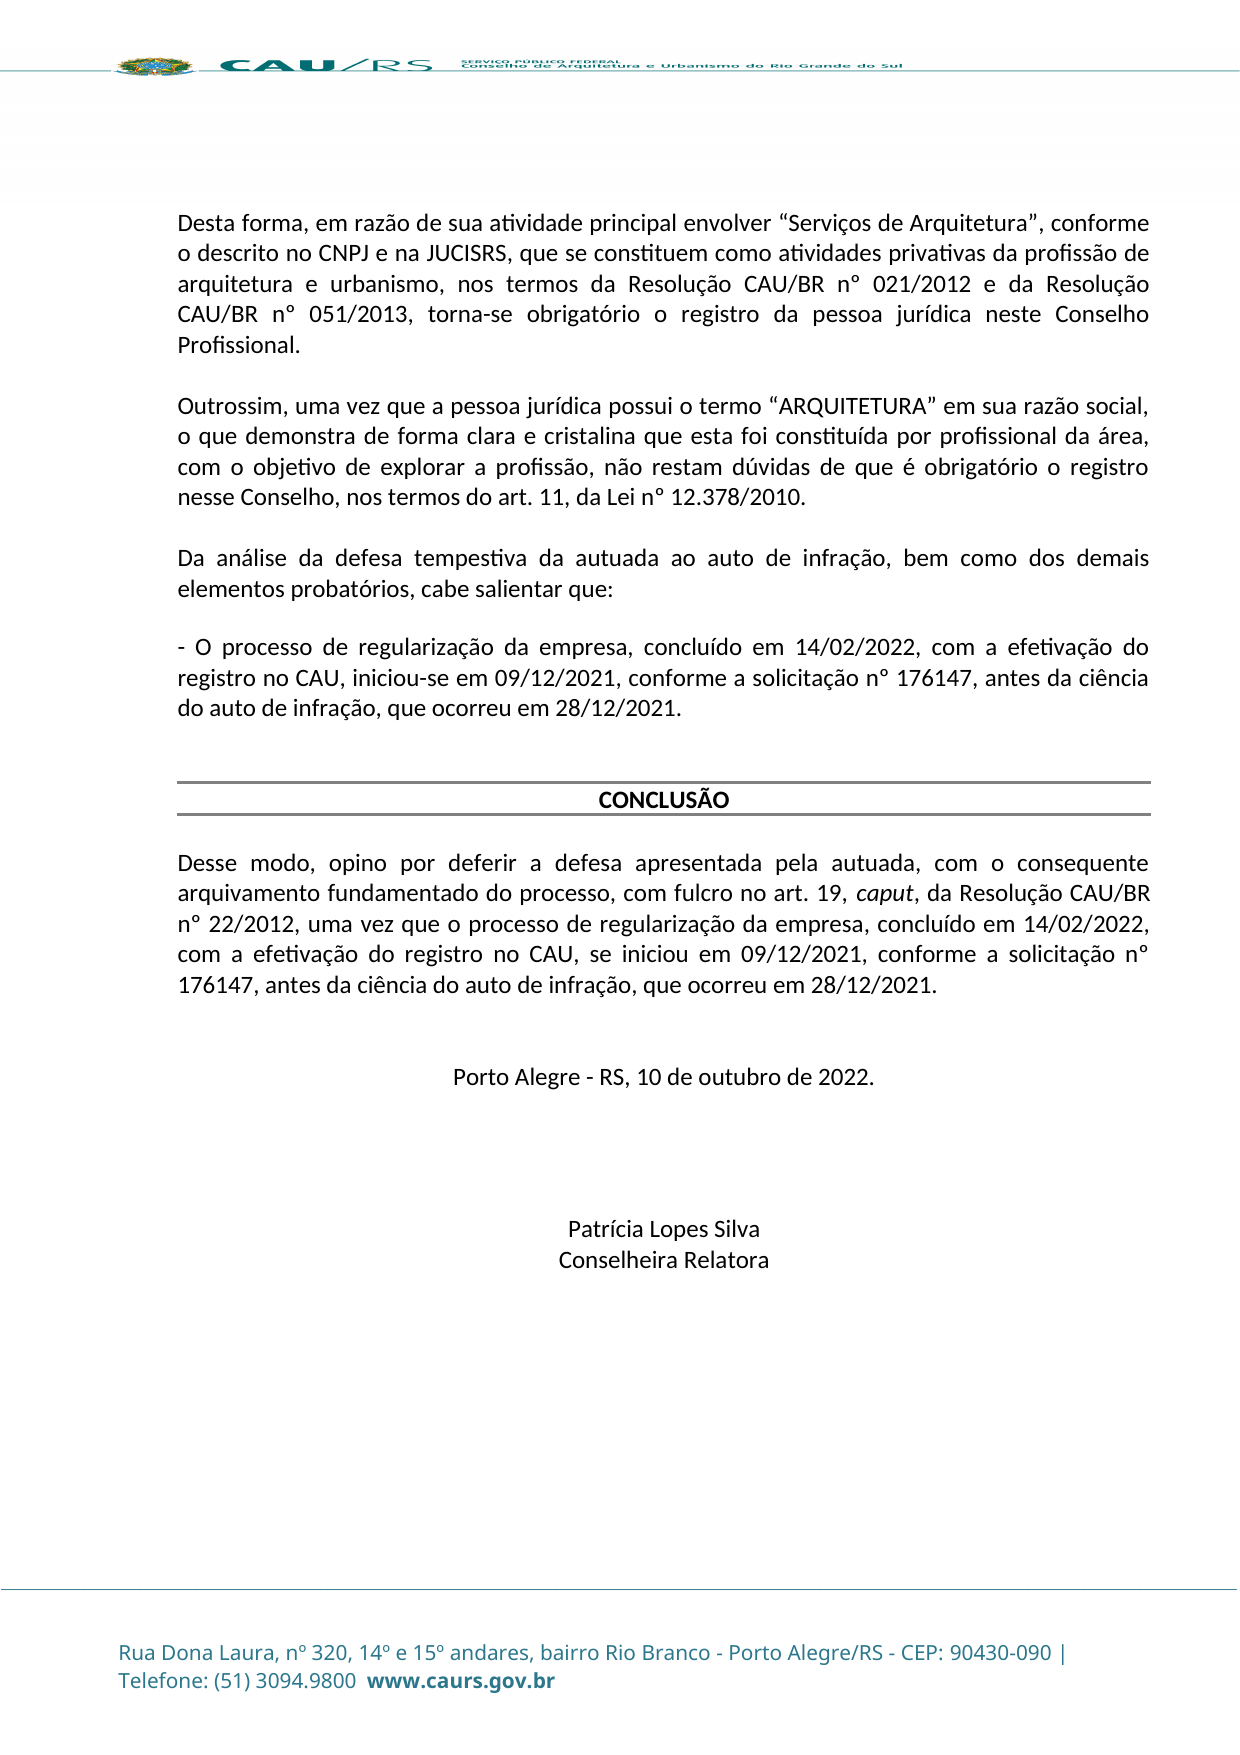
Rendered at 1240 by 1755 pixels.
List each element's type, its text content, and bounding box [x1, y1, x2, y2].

table_header CONCLUSÃO [177, 784, 1151, 813]
text Conselheira Relatora [177, 1244, 1151, 1274]
text Da análise da defesa tempestiva da autuada ao auto de infração, bem como dos demais elementos probatórios, cabe salientar que: [177, 542, 1151, 603]
text - O processo de regularização da empresa, concluído em 14/02/2022, com a efetivação do registro no CAU, iniciou-se em 09/12/2021, conforme a solicitação nº 176147, antes da ciência do auto de infração, que ocorreu em 28/12/2021. [177, 631, 1151, 723]
text Desta forma, em razão de sua atividade principal envolver “Serviços de Arquitetura”, conforme o descrito no CNPJ e na JUCISRS, que se constituem como atividades privativas da profissão de arquitetura e urbanismo, nos termos da Resolução CAU/BR nº 021/2012 e da Resolução CAU/BR nº 051/2013, torna-se obrigatório o registro da pessoa jurídica neste Conselho Profissional. [177, 207, 1151, 359]
text Patrícia Lopes Silva [177, 1213, 1151, 1244]
text Desse modo, opino por deferir a defesa apresentada pela autuada, com o consequente arquivamento fundamentado do processo, com fulcro no art. 19, caput, da Resolução CAU/BR nº 22/2012, uma vez que o processo de regularização da empresa, concluído em 14/02/2022, com a efetivação do registro no CAU, se iniciou em 09/12/2021, conforme a solicitação nº 176147, antes da ciência do auto de infração, que ocorreu em 28/12/2021. [177, 847, 1151, 999]
text Outrossim, uma vez que a pessoa jurídica possui o termo “ARQUITETURA” em sua razão social, o que demonstra de forma clara e cristalina que esta foi constituída por profissional da área, com o objetivo de explorar a profissão, não restam dúvidas de que é obrigatório o registro nesse Conselho, nos termos do art. 11, da Lei nº 12.378/2010. [177, 390, 1151, 512]
text Porto Alegre - RS, 10 de outubro de 2022. [177, 1061, 1151, 1091]
